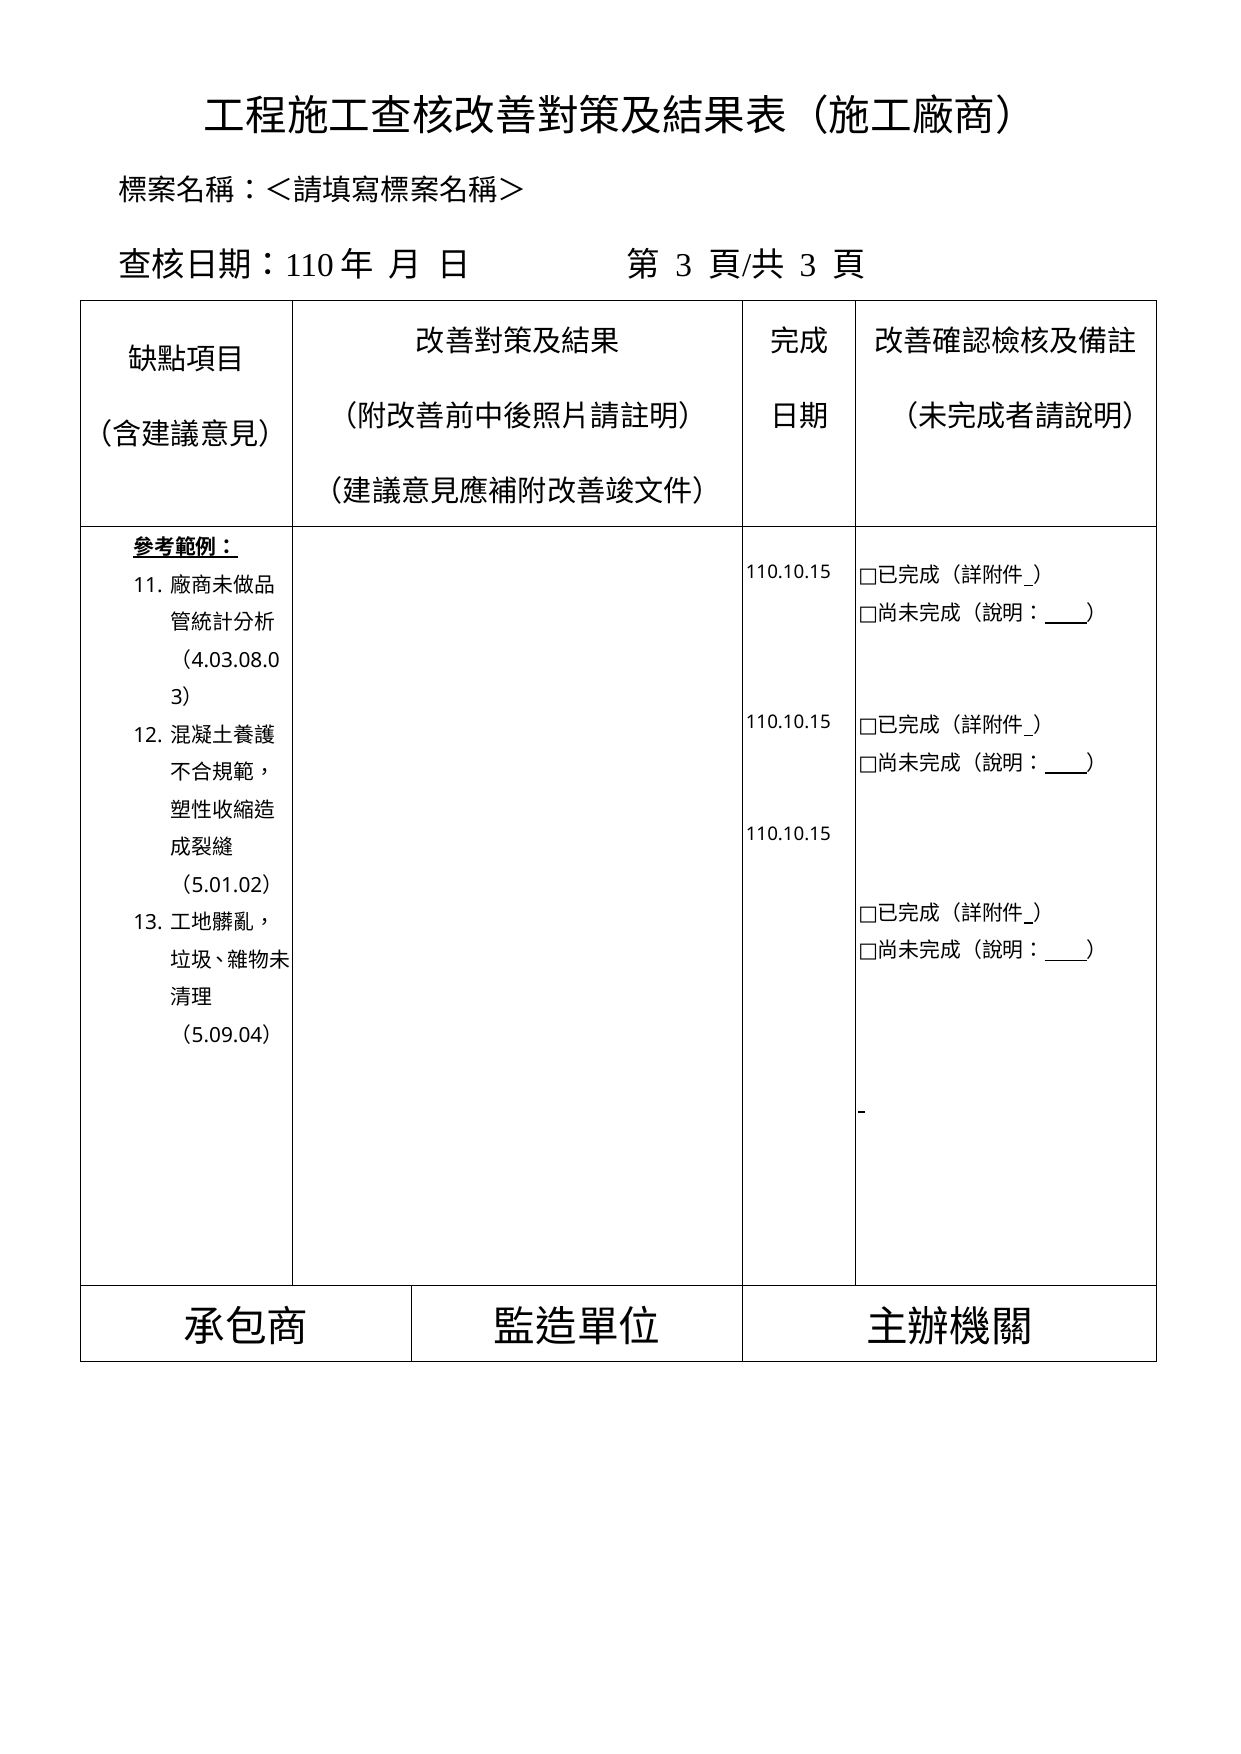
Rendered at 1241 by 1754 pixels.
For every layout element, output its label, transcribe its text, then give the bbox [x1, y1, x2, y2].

table_header 完成 日期 [743, 301, 855, 526]
text 工程施工查核改善對策及結果表（施工廠商） [118, 75, 1122, 150]
table_header 改善對策及結果 （附改善前中後照片請註明） （建議意見應補附改善竣文件） [293, 301, 742, 526]
text 查核日期：110年 月 日 第 3 頁/共 3 頁 [118, 225, 1122, 300]
table_cell [293, 527, 742, 1285]
table_cell 監造單位 [412, 1286, 742, 1361]
table_header 缺點項目 （含建議意見） [81, 301, 292, 526]
table_cell 承包商 [81, 1286, 411, 1361]
text 標案名稱：＜請填寫標案名稱＞ [118, 150, 1122, 225]
table_cell 110.10.15 110.10.15 110.10.15 [743, 527, 855, 1285]
table_cell 參考範例： 廠商未做品管統計分析（4.03.08.03） 混凝土養護不合規範，塑性收縮造成裂縫（5.01.02） 工地髒亂，垃圾、雜物未清理（5.09.04） [81, 527, 292, 1285]
table_header 改善確認檢核及備註 （未完成者請說明） 全 [856, 301, 1156, 526]
table_cell □已完成（詳附件 ） □尚未完成（說明： ） □已完成（詳附件 ） □尚未完成（說明： ） □已完成（詳附件 ） □尚未完成（說明： ） [856, 527, 1156, 1285]
table_cell 主辦機關 [743, 1286, 1156, 1361]
